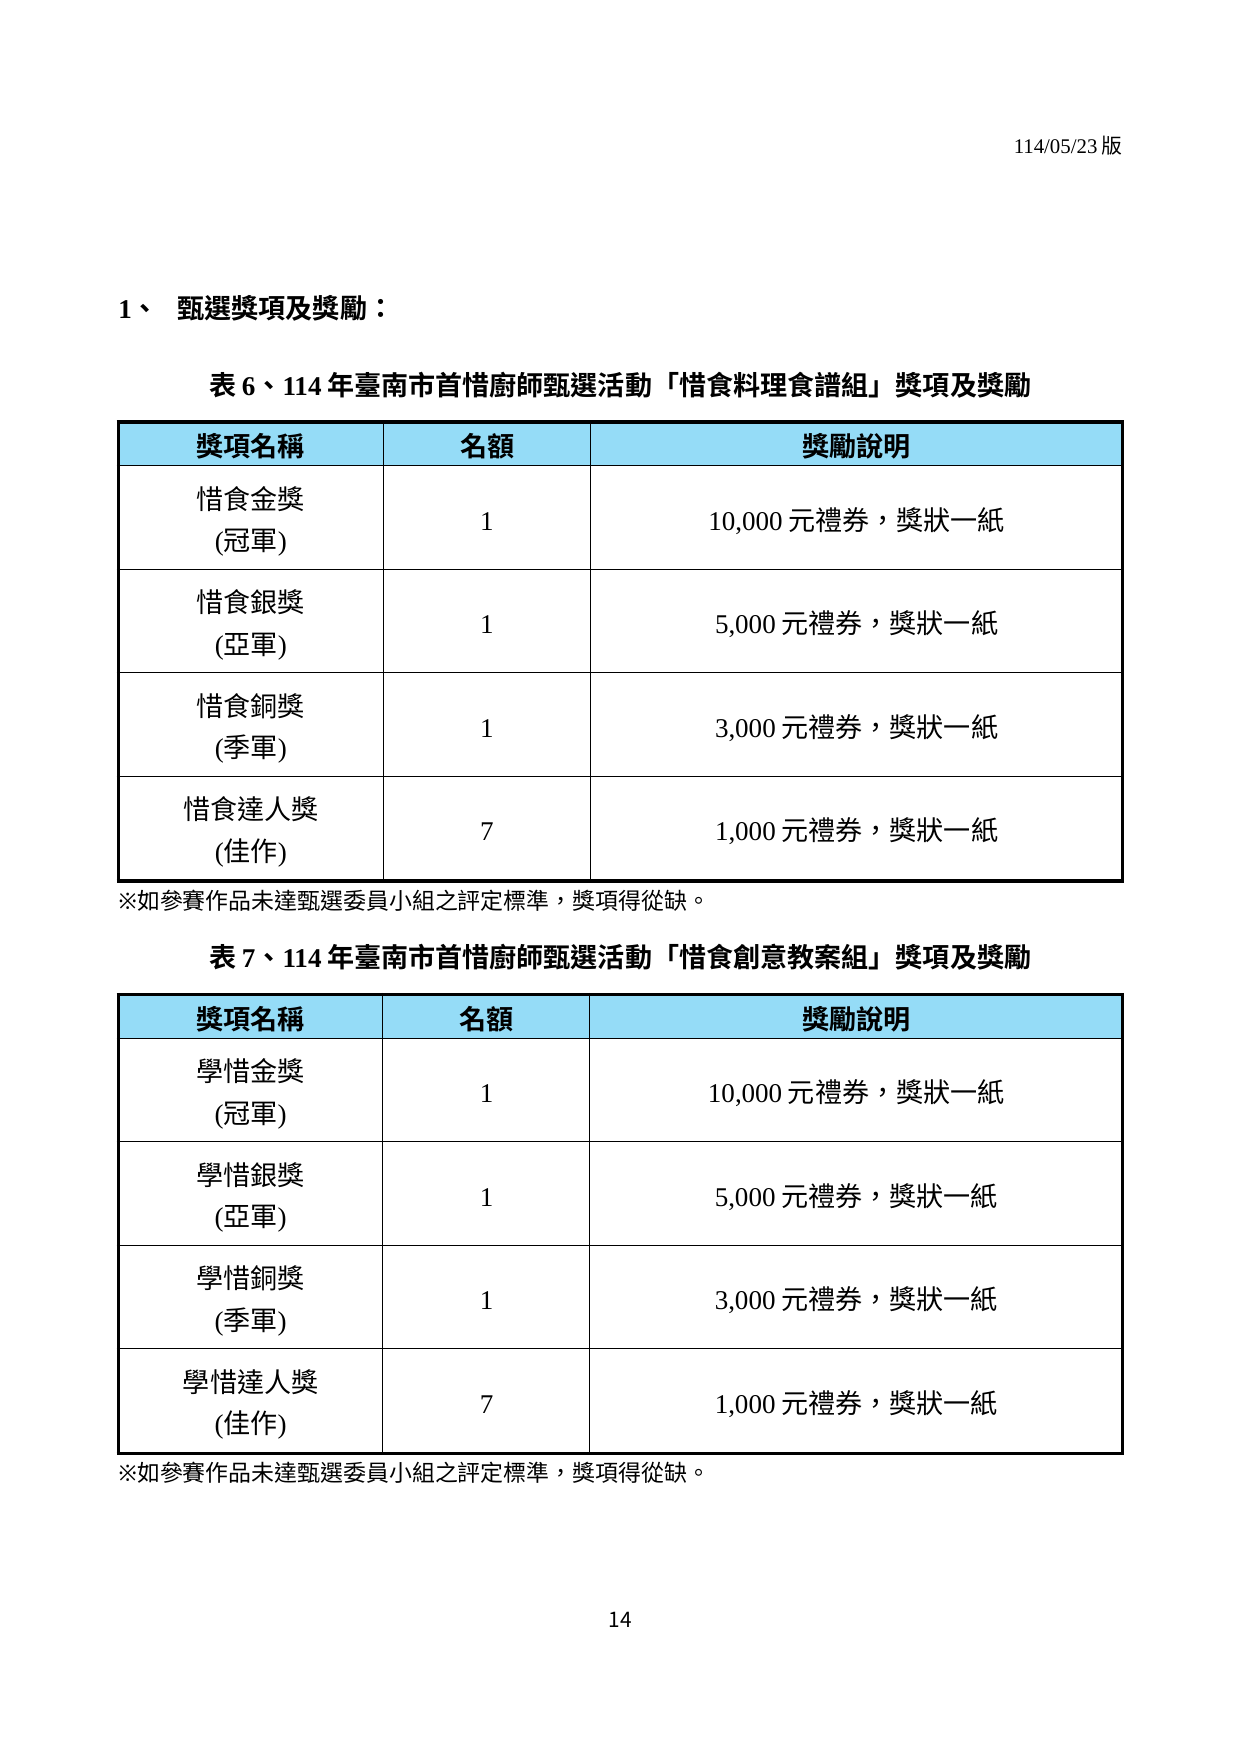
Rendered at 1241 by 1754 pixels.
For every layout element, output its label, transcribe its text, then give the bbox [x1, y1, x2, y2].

table_header 獎勵說明 [590, 996, 1121, 1038]
table_cell 1,000元禮券，獎狀一紙 [591, 777, 1121, 879]
table_header 獎項名稱 [120, 996, 382, 1038]
table_cell 惜食達人獎 (佳作) [120, 777, 383, 879]
table_cell 5,000元禮券，獎狀一紙 [591, 570, 1121, 672]
table_cell 10,000元禮券，獎狀一紙 [590, 1039, 1121, 1141]
table_cell 1 [383, 1039, 589, 1141]
table_header 獎項名稱 [120, 424, 383, 465]
text 表6、114年臺南市首惜廚師甄選活動「惜食料理食譜組」獎項及獎勵 [118, 362, 1122, 404]
table_cell 1 [384, 466, 590, 569]
table_cell 惜食銅獎 (季軍) [120, 673, 383, 776]
table_cell 惜食銀獎 (亞軍) [120, 570, 383, 672]
table_header 名額 [383, 996, 589, 1038]
table_cell 學惜達人獎 (佳作) [120, 1349, 382, 1452]
table_cell 學惜銅獎 (季軍) [120, 1246, 382, 1348]
table_cell 10,000元禮券，獎狀一紙 [591, 466, 1121, 569]
text ※如參賽作品未達甄選委員小組之評定標準，獎項得從缺。 [118, 1455, 1122, 1488]
table_cell 3,000元禮券，獎狀一紙 [591, 673, 1121, 776]
table_cell 1 [384, 570, 590, 672]
text 表7、114年臺南市首惜廚師甄選活動「惜食創意教案組」獎項及獎勵 [118, 934, 1122, 976]
list 甄選獎項及獎勵： [118, 285, 1122, 327]
table_cell 3,000元禮券，獎狀一紙 [590, 1246, 1121, 1348]
table_cell 學惜金獎 (冠軍) [120, 1039, 382, 1141]
table_cell 惜食金獎 (冠軍) [120, 466, 383, 569]
table_header 名額 [384, 424, 590, 465]
table_cell 7 [383, 1349, 589, 1452]
table_cell 1 [384, 673, 590, 776]
table_cell 5,000元禮券，獎狀一紙 [590, 1142, 1121, 1245]
table_cell 1 [383, 1246, 589, 1348]
table_cell 7 [384, 777, 590, 879]
table_cell 1 [383, 1142, 589, 1245]
text ※如參賽作品未達甄選委員小組之評定標準，獎項得從缺。 [118, 883, 1122, 916]
table_header 獎勵說明 [591, 424, 1121, 465]
table_cell 1,000元禮券，獎狀一紙 [590, 1349, 1121, 1452]
table_cell 學惜銀獎 (亞軍) [120, 1142, 382, 1245]
